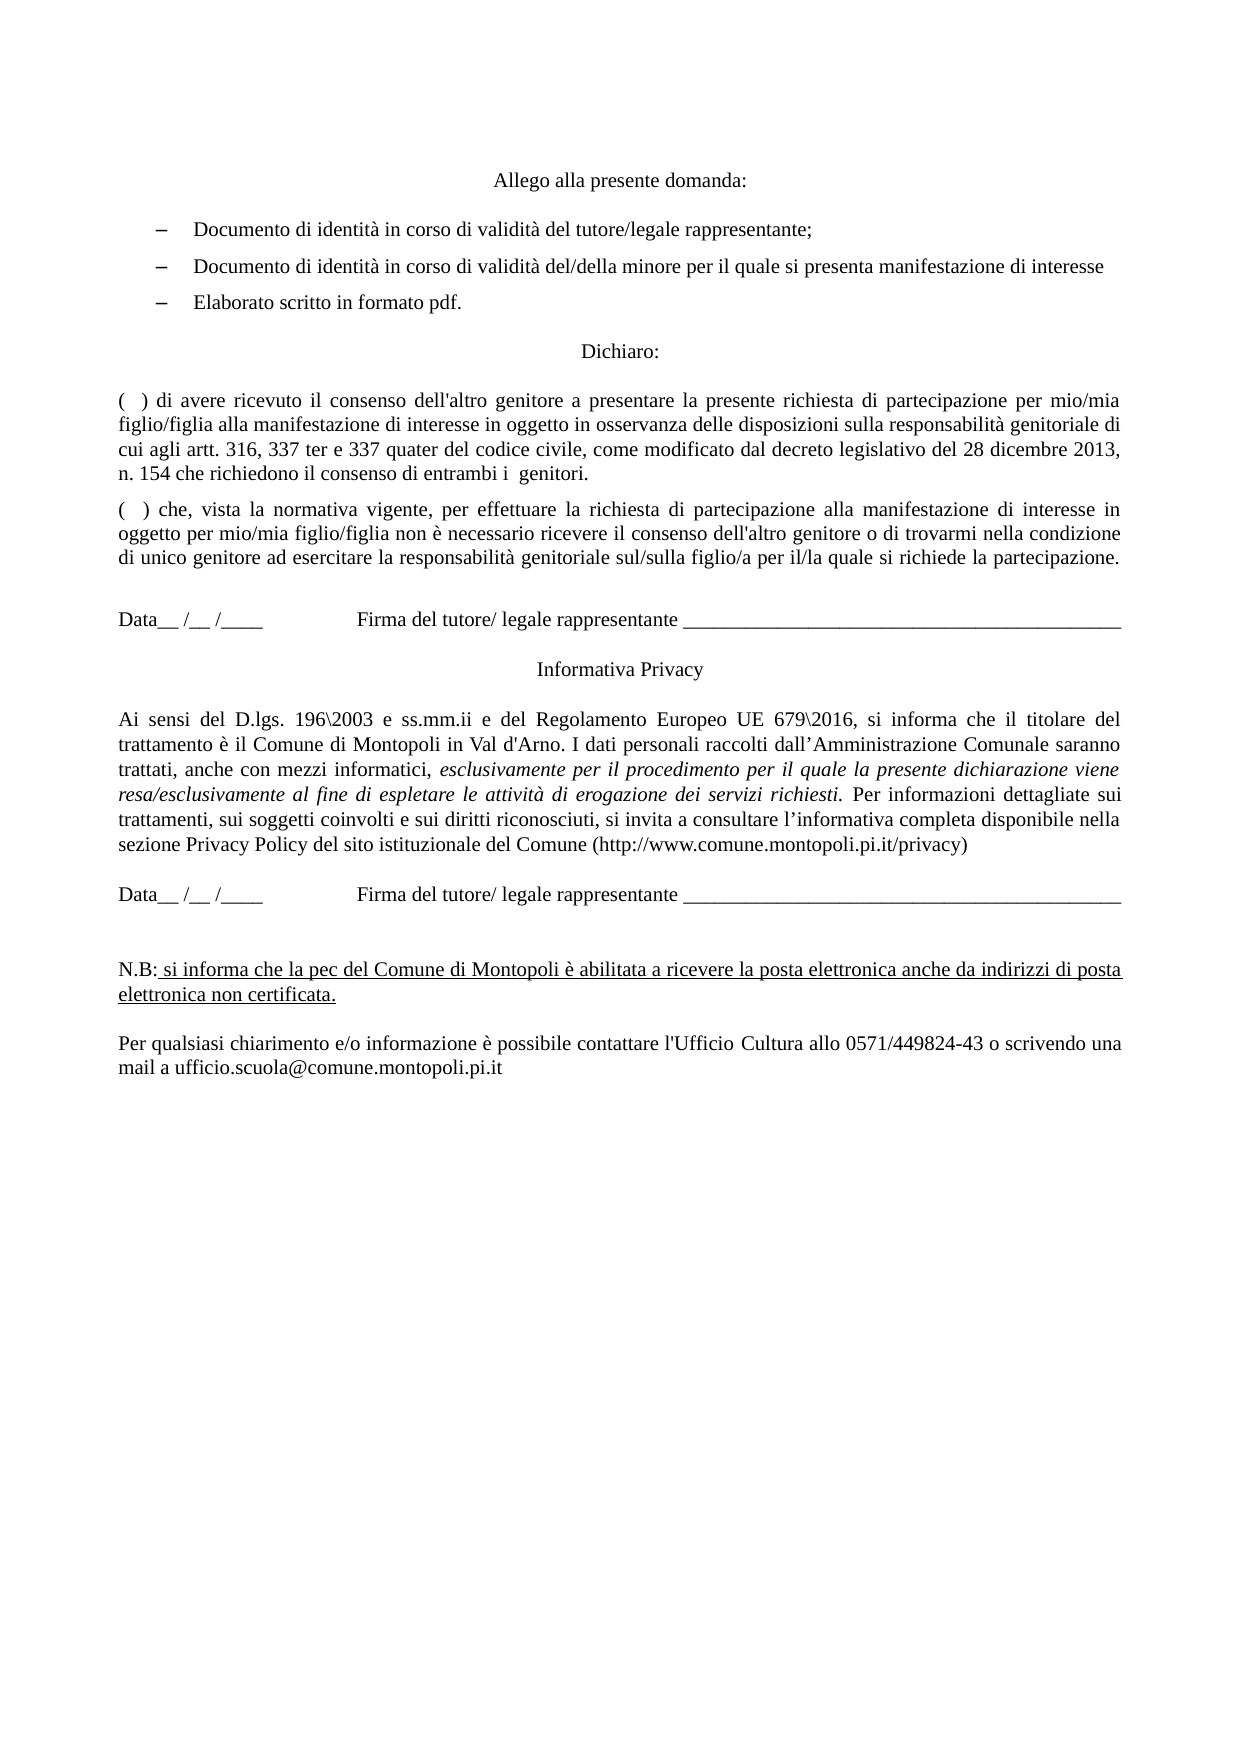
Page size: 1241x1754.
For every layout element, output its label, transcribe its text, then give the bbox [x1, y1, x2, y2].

text N.B: si informa che la pec del Comune di Montopoli è abilitata a ricevere la posta elettronica anche da indirizzi di posta elettronica non certificata. [118, 956, 1122, 1006]
text Data__ /__ /____ Firma del tutore/ legale rappresentante __________________________________________ [118, 881, 1122, 906]
text Ai sensi del D.lgs. 196\2003 e ss.mm.ii e del Regolamento Europeo UE 679\2016, si informa che il titolare del trattamento è il Comune di Montopoli in Val d'Arno. I dati personali raccolti dall’Amministrazione Comunale saranno trattati, anche con mezzi informatici, esclusivamente per il procedimento per il quale la presente dichiarazione viene resa/esclusivamente al fine di espletare le attività di erogazione dei servizi richiesti. Per informazioni dettagliate sui trattamenti, sui soggetti coinvolti e sui diritti riconosciuti, si invita a consultare l’informativa completa disponibile nella sezione Privacy Policy del sito istituzionale del Comune (http://www.comune.montopoli.pi.it/privacy) [118, 706, 1122, 856]
text Dichiaro: [118, 338, 1122, 363]
list Documento di identità in corso di validità del/della minore per il quale si presenta manifestazione di interesse [156, 254, 1122, 278]
text ( ) di avere ricevuto il consenso dell'altro genitore a presentare la presente richiesta di partecipazione per mio/mia figlio/figlia alla manifestazione di interesse in oggetto in osservanza delle disposizioni sulla responsabilità genitoriale di cui agli artt. 316, 337 ter e 337 quater del codice civile, come modificato dal decreto legislativo del 28 dicembre 2013, n. 154 che richiedono il consenso di entrambi i genitori. [118, 388, 1122, 484]
text ( ) che, vista la normativa vigente, per effettuare la richiesta di partecipazione alla manifestazione di interesse in oggetto per mio/mia figlio/figlia non è necessario ricevere il consenso dell'altro genitore o di trovarmi nella condizione di unico genitore ad esercitare la responsabilità genitoriale sul/sulla figlio/a per il/la quale si richiede la partecipazione. [118, 497, 1122, 593]
text Data__ /__ /____ Firma del tutore/ legale rappresentante __________________________________________ [118, 606, 1122, 631]
list Documento di identità in corso di validità del tutore/legale rappresentante; [156, 217, 1122, 241]
text Allego alla presente domanda: [118, 167, 1122, 192]
text Per qualsiasi chiarimento e/o informazione è possibile contattare l'Ufficio Cultura allo 0571/449824-43 o scrivendo una mail a ufficio.scuola@comune.montopoli.pi.it [118, 1031, 1122, 1079]
list Elaborato scritto in formato pdf. [156, 290, 1122, 314]
text Informativa Privacy [118, 656, 1122, 681]
